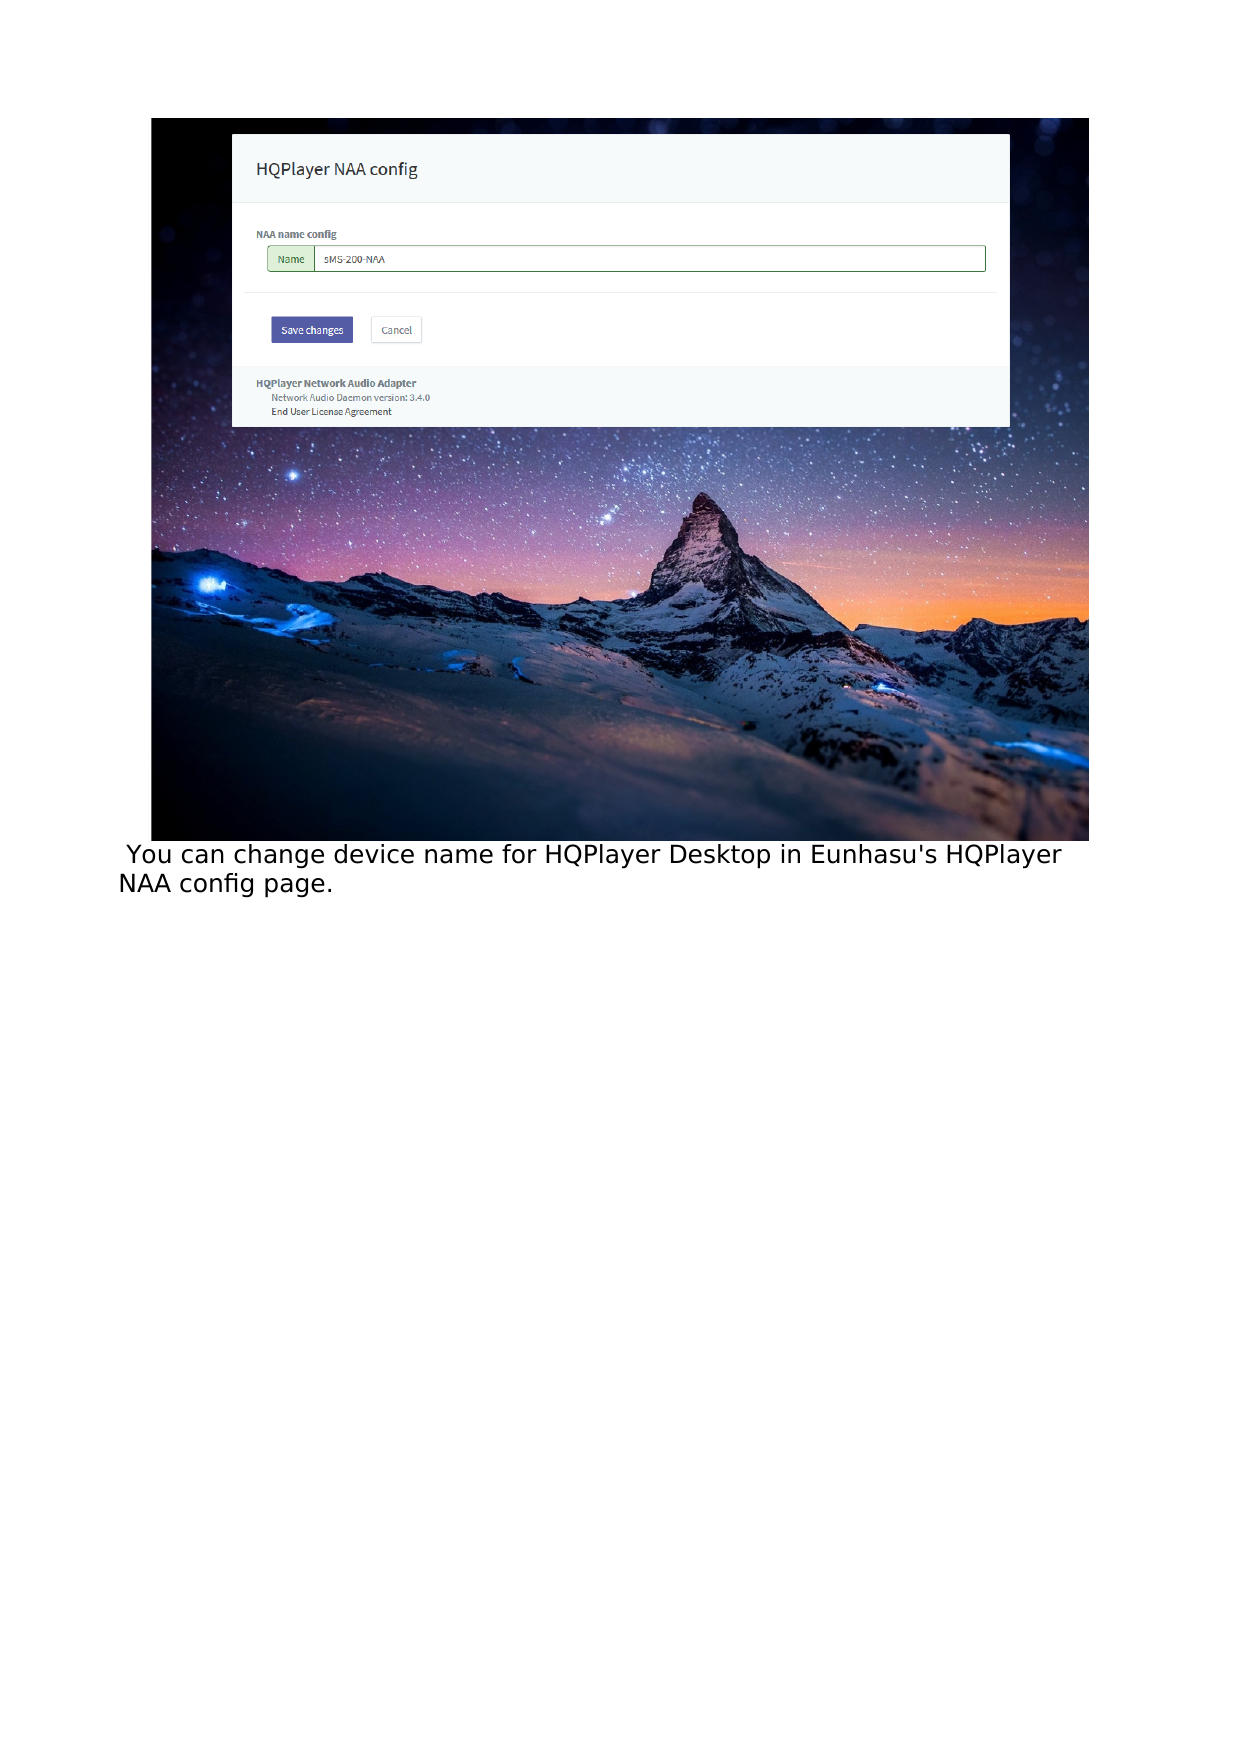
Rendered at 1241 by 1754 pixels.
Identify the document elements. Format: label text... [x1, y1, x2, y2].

text You can change device name for HQPlayer Desktop in Eunhasu's HQPlayer NAA config page. [118, 118, 1122, 899]
picture [151, 118, 1089, 841]
